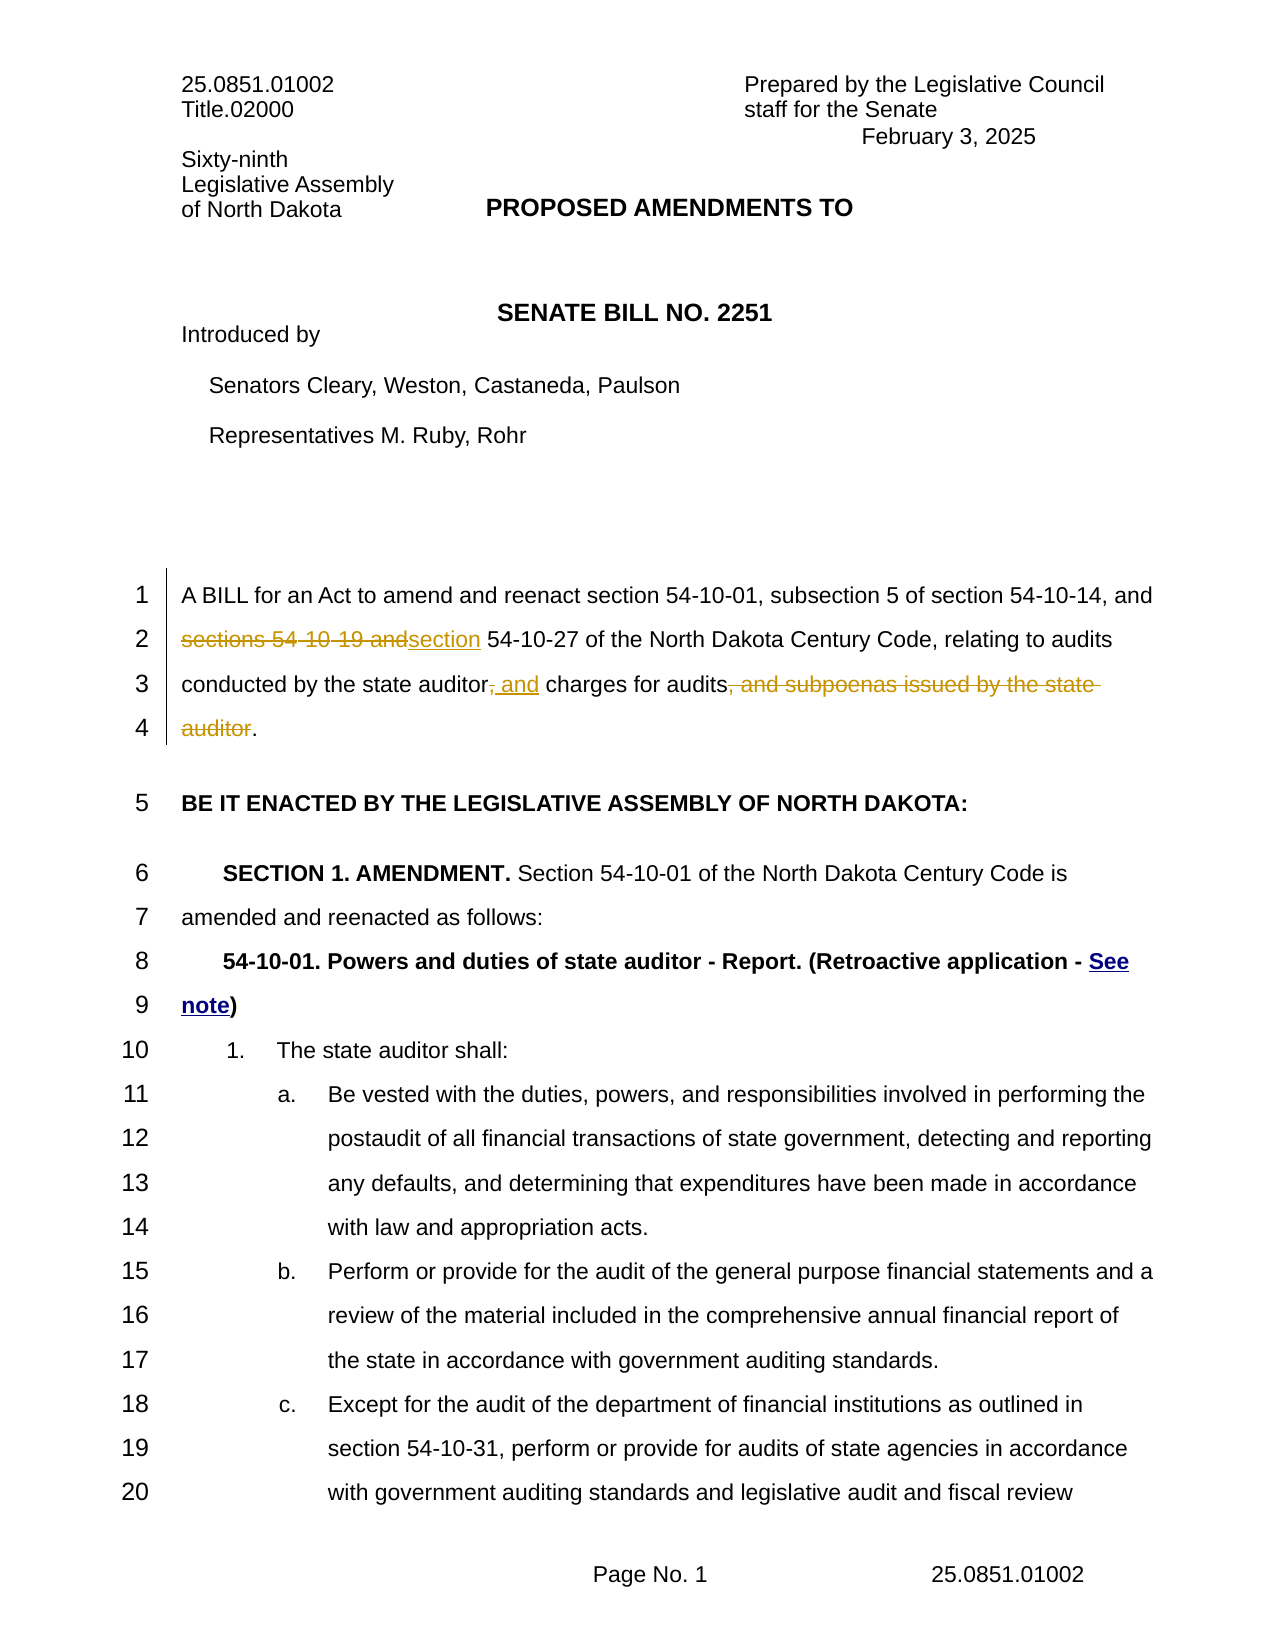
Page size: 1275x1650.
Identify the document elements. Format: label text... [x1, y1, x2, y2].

table_header Prepared by the Legislative Council staff for the Senate [744, 73, 1153, 123]
text of North Dakota [181, 198, 1154, 223]
text BE IT ENACTED BY THE LEGISLATIVE ASSEMBLY OF NORTH DAKOTA: [181, 776, 1154, 821]
subtitle 54‑10‑01. Powers and duties of state auditor ‑ Report. (Retroactive application - See note) [181, 934, 1154, 1023]
text 1. The state auditor shall: [181, 1023, 1154, 1067]
text Senators Cleary, Weston, Castaneda, Paulson [208, 375, 1154, 398]
title Senate BILL NO. 2251 [490, 297, 772, 326]
title PROPOSED AMENDMENTS TO [486, 192, 872, 221]
text a. Be vested with the duties, powers, and responsibilities involved in performing the postaudit of all financial transactions of state government, detecting and reporting any defaults, and determining that expenditures have been made in accordance with law and appropriation acts. [181, 1067, 1154, 1244]
text b. Perform or provide for the audit of the general purpose financial statements and a review of the material included in the comprehensive annual financial report of the state in accordance with government auditing standards. [181, 1244, 1154, 1377]
text Legislative Assembly [181, 173, 1154, 198]
table_cell Sixty-ninth [181, 123, 744, 173]
table_cell February 3, 2025 [744, 123, 1153, 173]
title A BILL for an Act to amend and reenact section 54‑10‑01, subsection 5 of section 54‑10‑14, and section 54‑10‑27 of the North Dakota Century Code, relating to audits conducted by the state auditor and charges for audits. [181, 568, 1154, 745]
text Introduced by [181, 323, 1154, 348]
text c. Except for the audit of the department of financial institutions as outlined in section 54‑10‑31, perform or provide for audits of state agencies in accordance with government auditing standards and legislative audit and fiscal review [181, 1377, 1154, 1510]
text SECTION 1. AMENDMENT. Section 54‑10‑01 of the North Dakota Century Code is amended and reenacted as follows: [181, 846, 1154, 934]
table_header 25.0851.01002 Title.02000 [181, 73, 744, 123]
text Representatives M. Ruby, Rohr [208, 425, 1154, 448]
